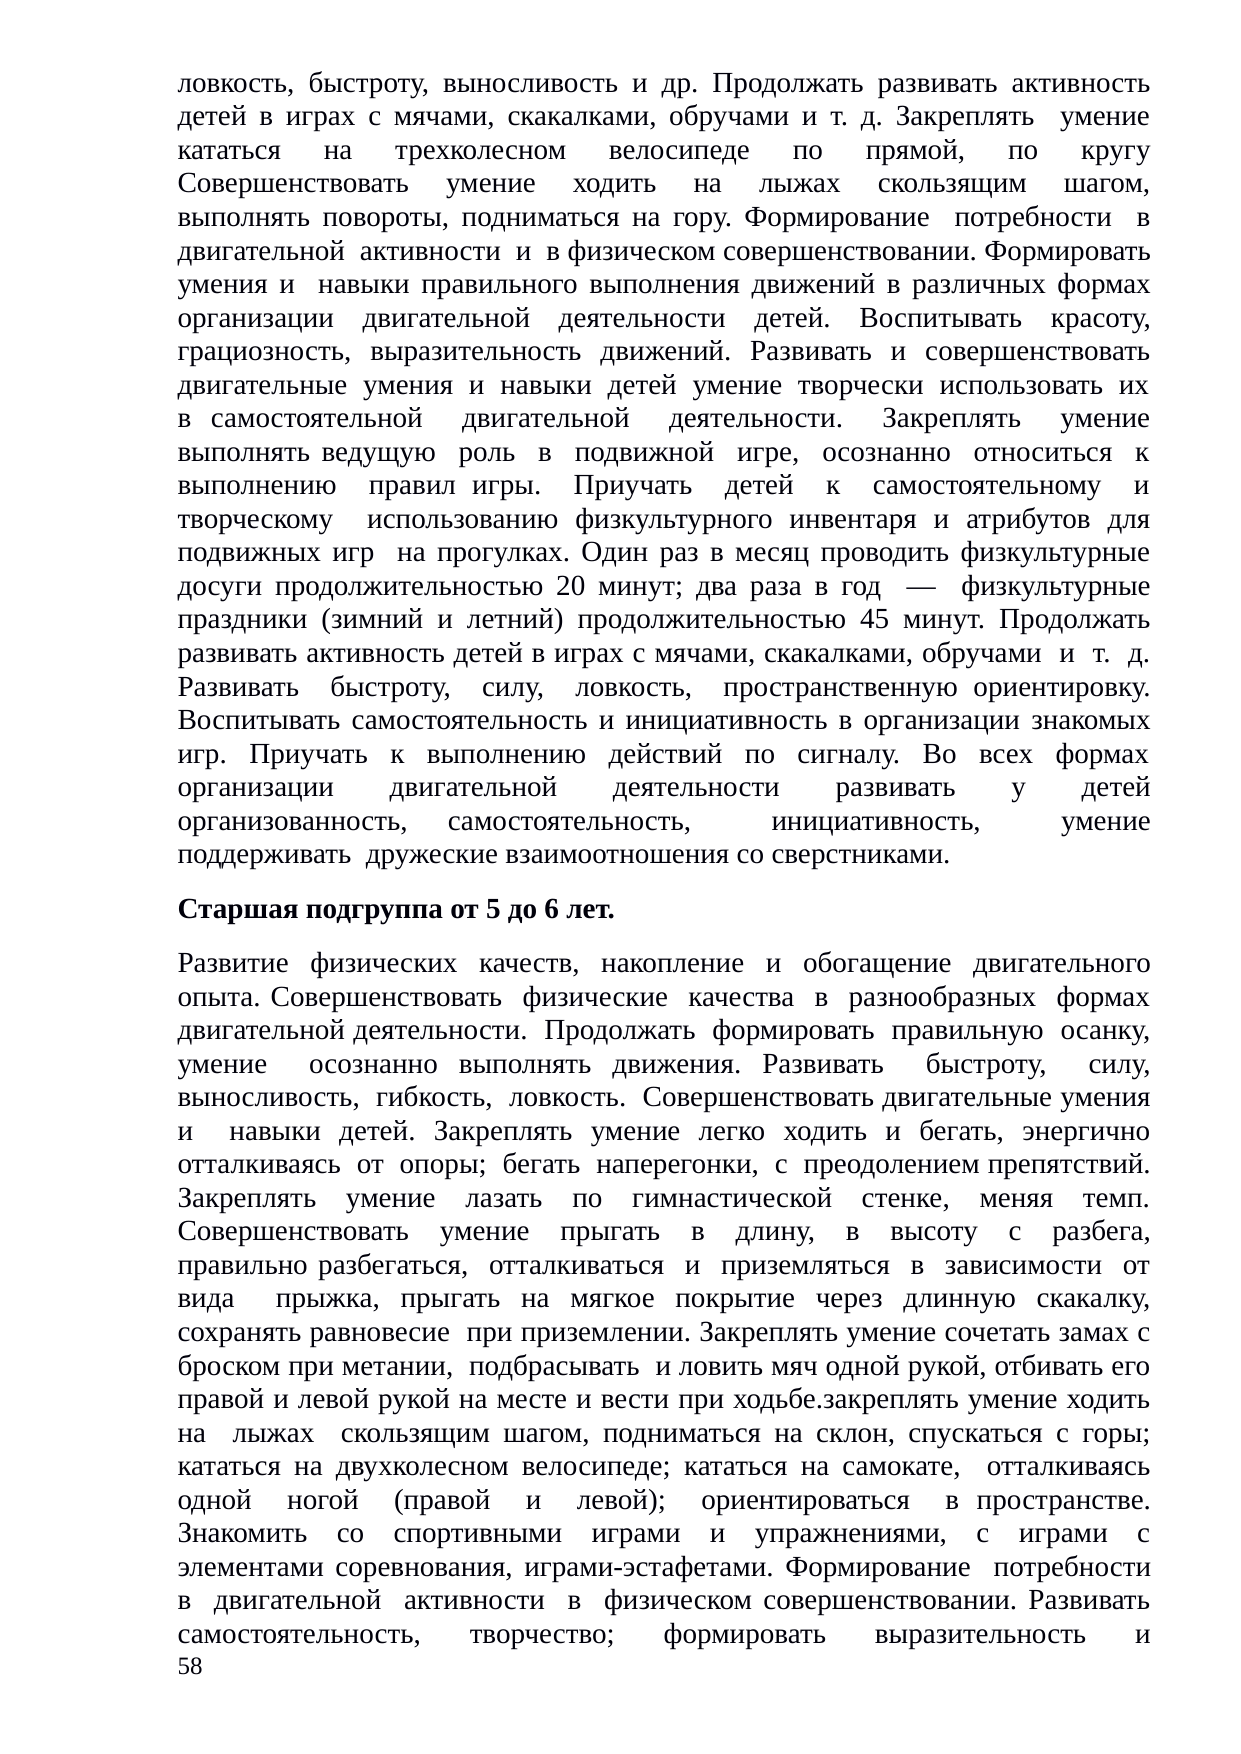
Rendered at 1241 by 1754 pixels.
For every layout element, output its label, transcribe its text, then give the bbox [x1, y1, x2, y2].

text Старшая подгруппа от 5 до 6 лет. [177, 891, 1152, 924]
text ловкость, быстроту, выносливость и др. Продолжать развивать активность детей в играх с мячами, скакалками, обручами и т. д. Закреплять умение кататься на трехколесном велосипеде по прямой, по кругу Совершенствовать умение ходить на лыжах скользящим шагом, выполнять повороты, подниматься на гору. Формирование потребности в двигательной активности и в физическом совершенствовании. Формировать умения и навыки правильного выполнения движений в различных формах организации двигательной деятельности детей. Воспитывать красоту, грациозность, выразительность движений. Развивать и совершенствовать двигательные умения и навыки детей умение творчески использовать их в самостоятельной двигательной деятельности. Закреплять умение выполнять ведущую роль в подвижной игре, осознанно относиться к выполнению правил игры. Приучать детей к самостоятельному и творческому использованию физкультурного инвентаря и атрибутов для подвижных игр на прогулках. Один раз в месяц проводить физкультурные досуги продолжительностью 20 минут; два раза в год — физкультурные праздники (зимний и летний) продолжительностью 45 минут. Продолжать развивать активность детей в играх с мячами, скакалками, обручами и т. д. Развивать быстроту, силу, ловкость, пространственную ориентировку. Воспитывать самостоятельность и инициативность в организации знакомых игр. Приучать к выполнению действий по сигналу. Во всех формах организации двигательной деятельности развивать у детей организованность, самостоятельность, инициативность, умение поддерживать дружеские взаимоотношения со сверстниками. [177, 65, 1152, 870]
text Развитие физических качеств, накопление и обогащение двигательного опыта. Совершенствовать физические качества в разнообразных формах двигательной деятельности. Продолжать формировать правильную осанку, умение осознанно выполнять движения. Развивать быстроту, силу, выносливость, гибкость, ловкость. Совершенствовать двигательные умения и навыки детей. Закреплять умение легко ходить и бегать, энергично отталкиваясь от опоры; бегать наперегонки, с преодолением препятствий. Закреплять умение лазать по гимнастической стенке, меняя темп. Совершенствовать умение прыгать в длину, в высоту с разбега, правильно разбегаться, отталкиваться и приземляться в зависимости от вида прыжка, прыгать на мягкое покрытие через длинную скакалку, сохранять равновесие при приземлении. Закреплять умение сочетать замах с броском при метании, подбрасывать и ловить мяч одной рукой, отбивать его правой и левой рукой на месте и вести при ходьбе.закреплять умение ходить на лыжах скользящим шагом, подниматься на склон, спускаться с горы; кататься на двухколесном велосипеде; кататься на самокате, отталкиваясь одной ногой (правой и левой); ориентироваться в пространстве. Знакомить со спортивными играми и упражнениями, с играми с элементами соревнования, играми-эстафетами. Формирование потребности в двигательной активности в физическом совершенствовании. Развивать самостоятельность, творчество; формировать выразительность и [177, 945, 1152, 1649]
